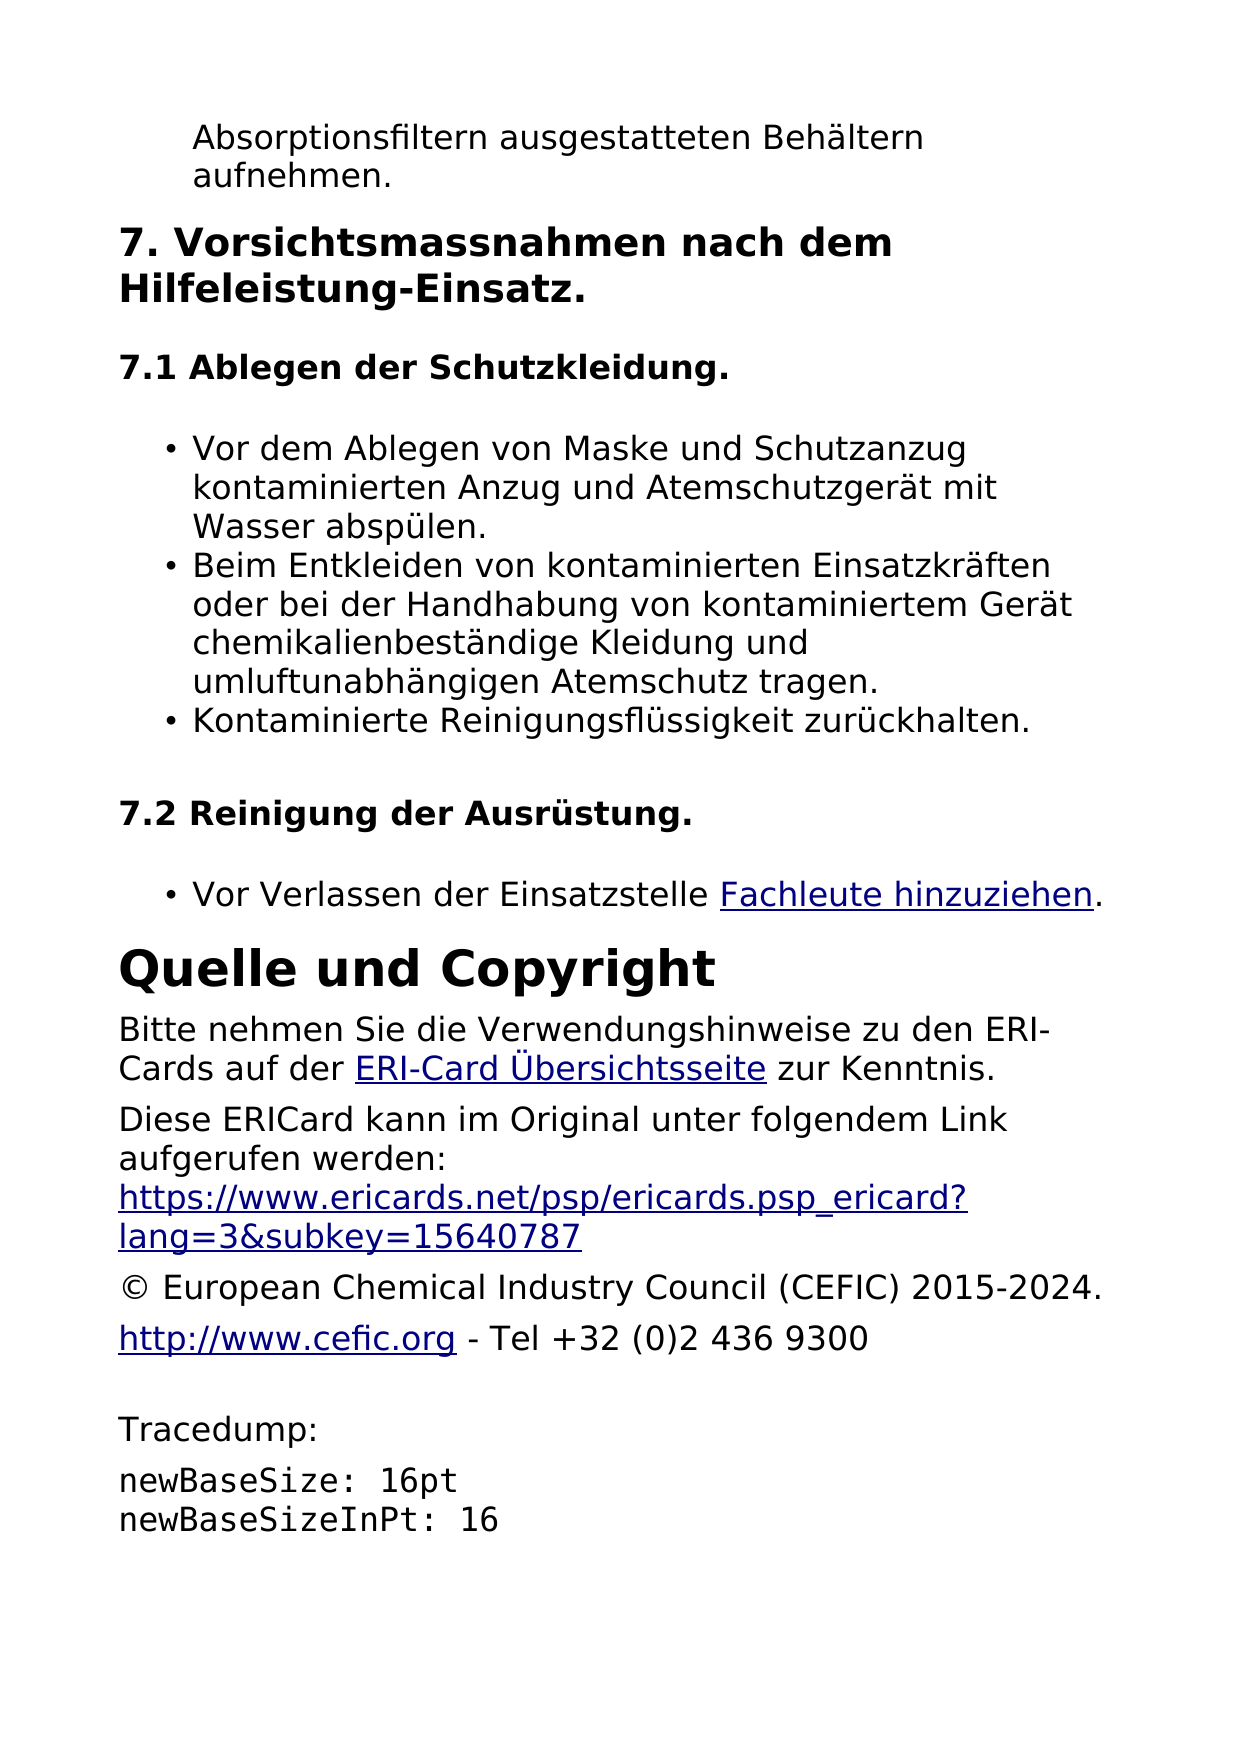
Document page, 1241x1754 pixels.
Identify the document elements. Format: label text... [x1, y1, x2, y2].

subtitle Quelle und Copyright [118, 939, 1122, 998]
text Bitte nehmen Sie die Verwendungshinweise zu den ERI-Cards auf der ERI-Card Übersichtsseite zur Kenntnis. [118, 1010, 1122, 1088]
list Vor dem Ablegen von Maske und Schutzanzug kontaminierten Anzug und Atemschutzgerät mit Wasser abspülen. [177, 429, 1122, 546]
text newBaseSize: 16pt newBaseSizeInPt: 16 [118, 1461, 1122, 1539]
text http://www.cefic.org - Tel +32 (0)2 436 9300 [118, 1320, 1122, 1359]
subtitle 7. Vorsichtsmassnahmen nach dem Hilfeleistung-Einsatz. [118, 221, 1122, 311]
subtitle 7.1 Ablegen der Schutzkleidung. [118, 349, 1122, 388]
list Kontaminierte Reinigungsflüssigkeit zurückhalten. [177, 702, 1122, 740]
text Tracedump: [118, 1371, 1122, 1449]
text Diese ERICard kann im Original unter folgendem Link aufgerufen werden: https://www.ericards.net/psp/ericards.psp_ericard?lang=3&subkey=15640787 [118, 1101, 1122, 1256]
list Vor Verlassen der Einsatzstelle Fachleute hinzuziehen. [177, 876, 1122, 914]
subtitle 7.2 Reinigung der Ausrüstung. [118, 795, 1122, 834]
list Beim Entkleiden von kontaminierten Einsatzkräften oder bei der Handhabung von kontaminiertem Gerät chemikalienbeständige Kleidung und umluftunabhängigen Atemschutz tragen. [177, 546, 1122, 702]
text © European Chemical Industry Council (CEFIC) 2015-2024. [118, 1268, 1122, 1307]
list Absorptionsfiltern ausgestatteten Behältern aufnehmen. [177, 118, 1122, 196]
